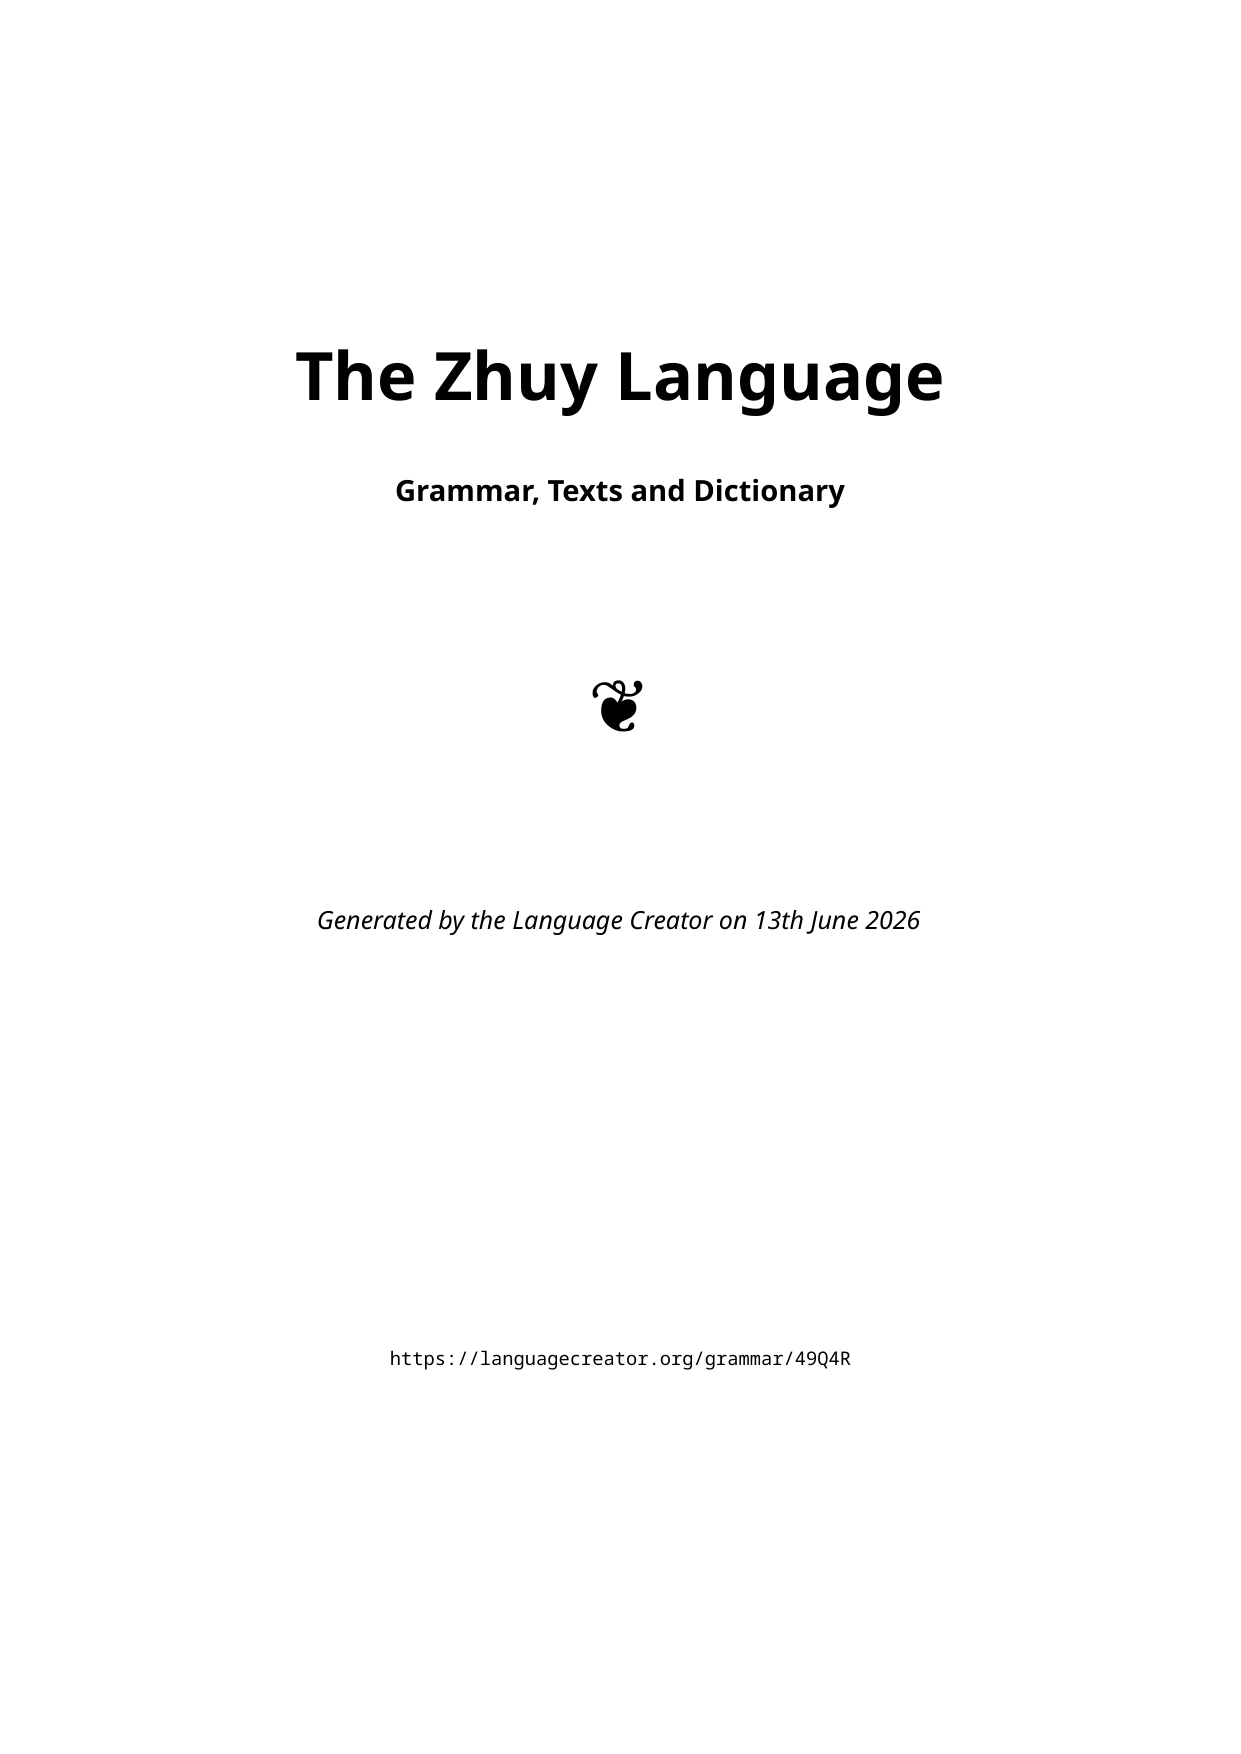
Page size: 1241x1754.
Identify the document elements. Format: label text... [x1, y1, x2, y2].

text https://languagecreator.org/grammar/49Q4R [150, 1345, 1090, 1371]
text Generated by the Language Creator on 13th June 2026 [150, 903, 1090, 937]
text The Zhuy Language [150, 329, 1090, 419]
text ❦ [150, 663, 1090, 749]
text Grammar, Texts and Dictionary [150, 471, 1090, 510]
